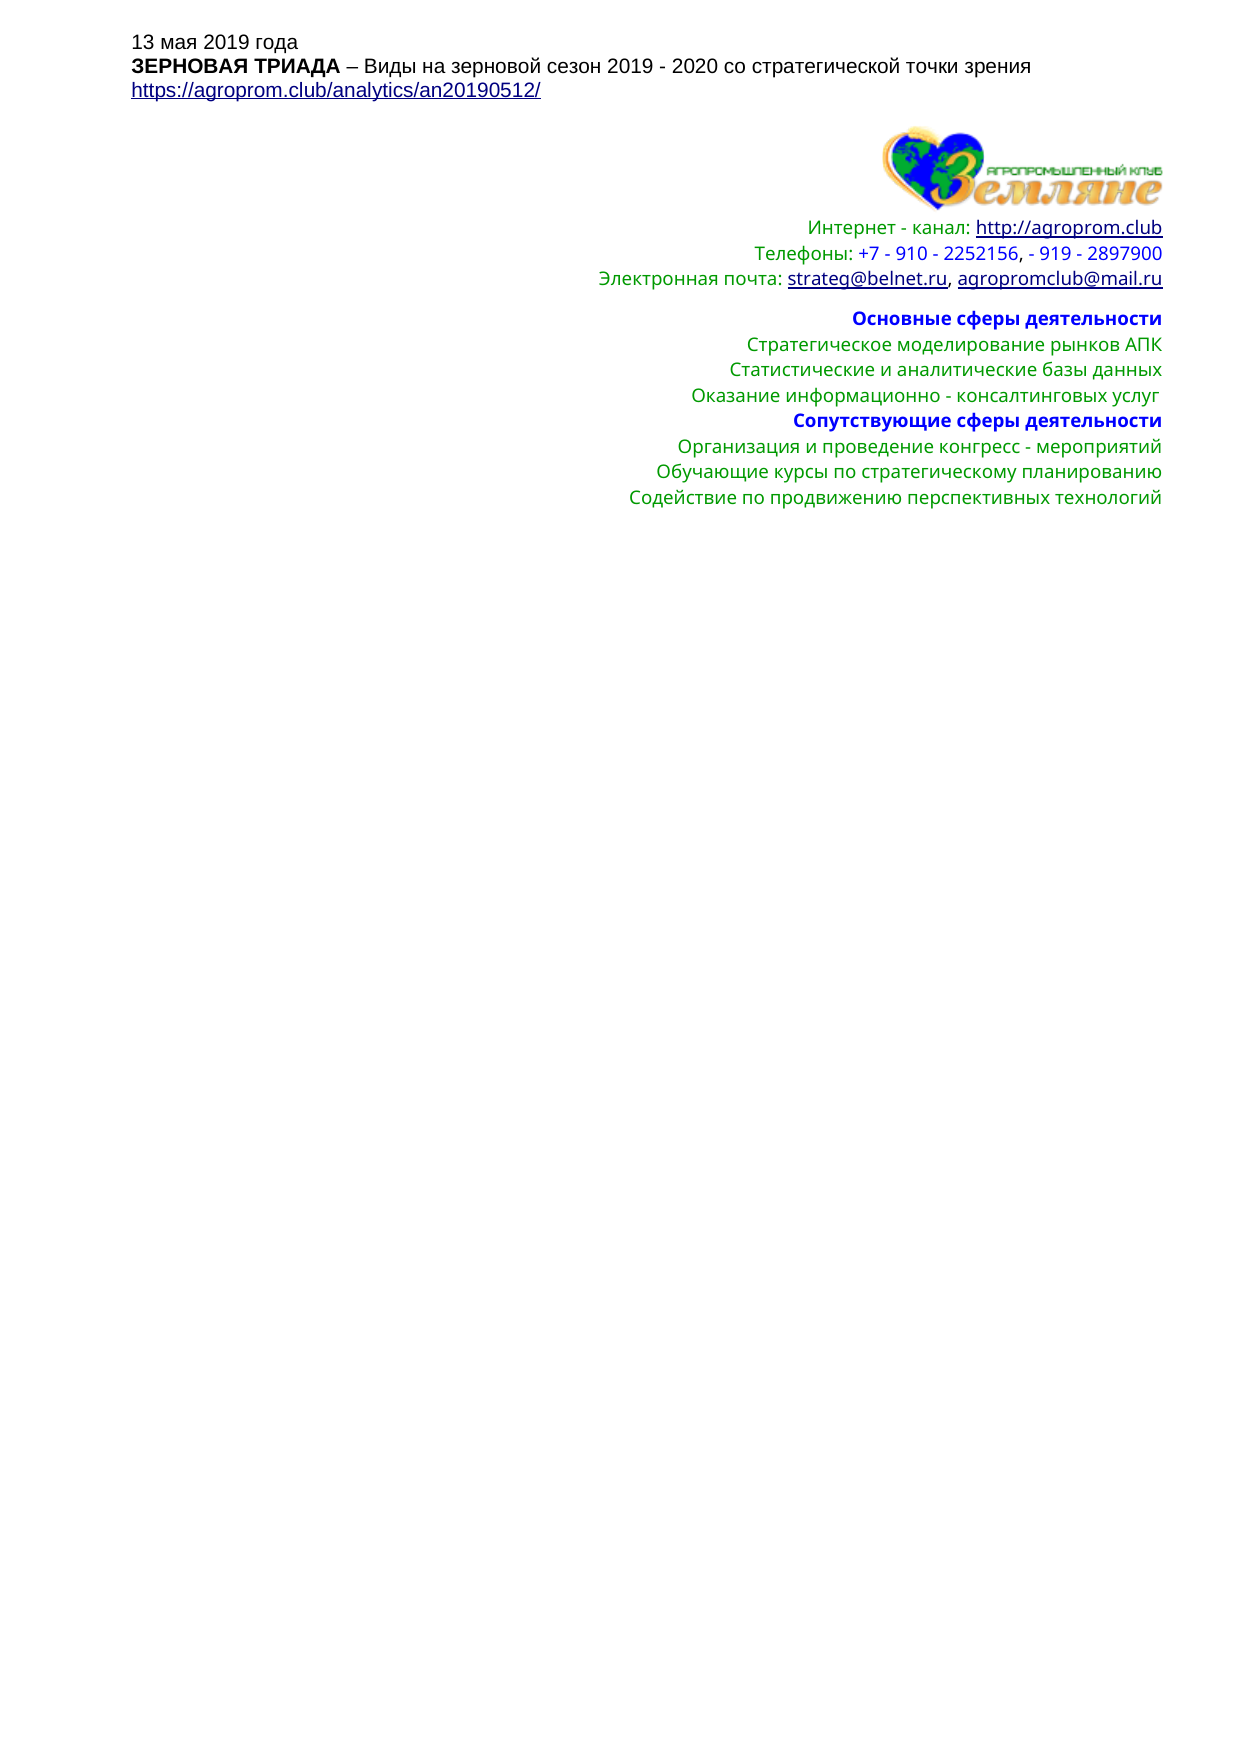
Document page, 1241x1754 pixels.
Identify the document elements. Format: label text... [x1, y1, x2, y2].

text Интернет - канал: http://agroprom.club [131, 214, 1162, 240]
text Организация и проведение конгресс - мероприятий [131, 433, 1162, 459]
text https://agroprom.club/analytics/an20190512/ [131, 77, 1162, 101]
text Стратегическое моделирование рынков АПК [131, 331, 1162, 357]
text Электронная почта: strateg@belnet.ru, agropromclub@mail.ru [131, 266, 1162, 291]
text Оказание информационно - консалтинговых услуг [131, 382, 1162, 408]
text 13 мая 2019 года [131, 29, 1162, 53]
text Телефоны: +7 - 910 - 2252156, - 919 - 2897900 [131, 240, 1162, 266]
text Обучающие курсы по стратегическому планированию [131, 459, 1162, 484]
text Сопутствующие сферы деятельности [131, 408, 1162, 433]
text Статистические и аналитические базы данных [131, 357, 1162, 382]
text Основные сферы деятельности [131, 306, 1162, 331]
text ЗЕРНОВАЯ ТРИАДА – Виды на зерновой сезон 2019 - 2020 со стратегической точки зрения [131, 53, 1162, 77]
text Содействие по продвижению перспективных технологий [131, 484, 1162, 510]
